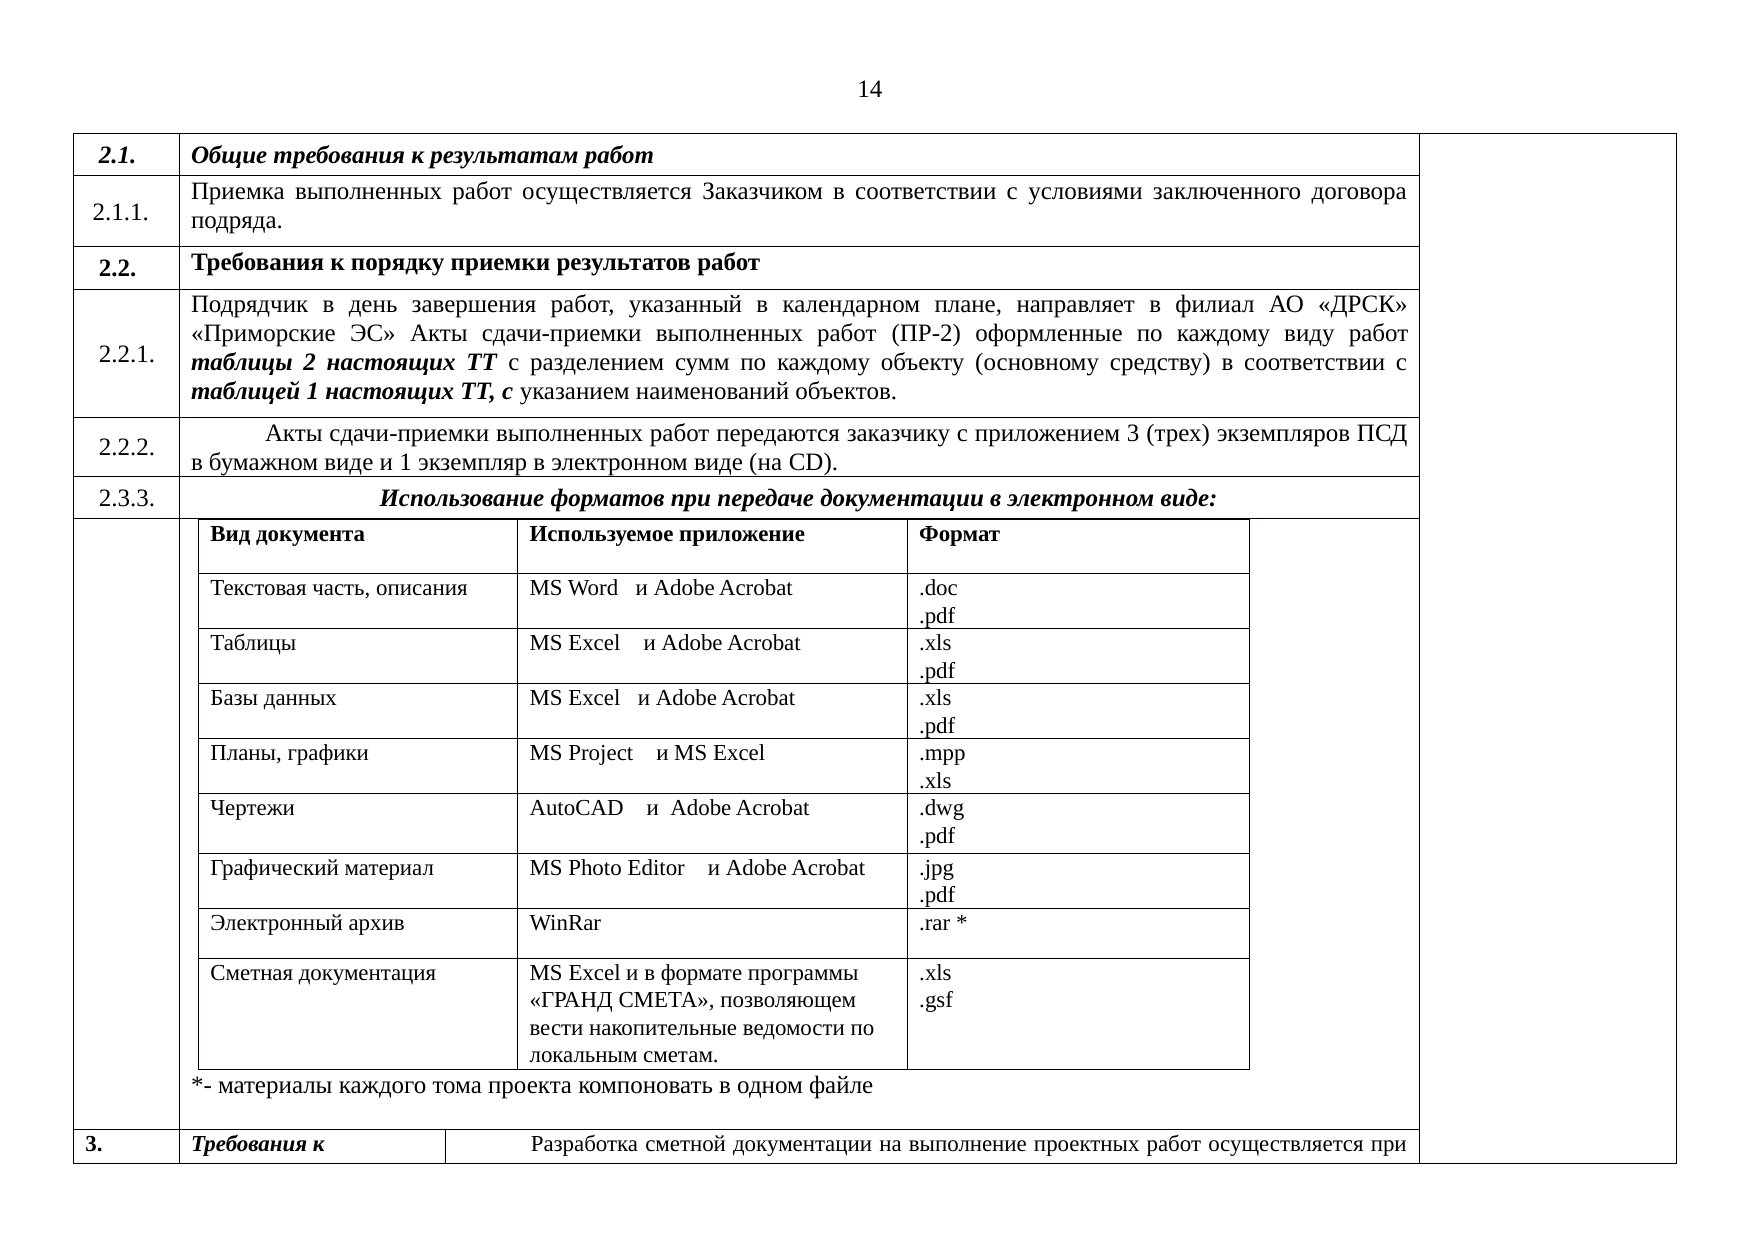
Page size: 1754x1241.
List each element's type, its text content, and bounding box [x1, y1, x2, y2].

table_cell 2.2.1. [74, 290, 179, 417]
table_cell Таблицы [199, 629, 517, 683]
table_cell WinRar [518, 909, 907, 958]
table_cell MS Word и Adobe Acrobat [518, 574, 907, 628]
table_cell *- материалы каждого тома проекта компоновать в одном файле [180, 519, 1419, 1129]
table_cell Подрядчик в день завершения работ, указанный в календарном плане, направляет в филиал АО «ДРСК» «Приморские ЭС» Акты сдачи-приемки выполненных работ (ПР-2) оформленные по каждому виду работ таблицы 2 настоящих ТТ с разделением сумм по каждому объекту (основному средству) в соответствии с таблицей 1 настоящих ТТ, с указанием наименований объектов. [180, 290, 1419, 417]
table_cell Акты сдачи-приемки выполненных работ передаются заказчику с приложением 3 (трех) экземпляров ПСД в бумажном виде и 1 экземпляр в электронном виде (на CD). [180, 418, 1419, 476]
table_cell AutoCAD и Adobe Acrobat [518, 794, 907, 853]
table_cell MS Photo Editor и Adobe Acrobat [518, 854, 907, 908]
table_header Формат [908, 520, 1249, 573]
table_cell Приемка выполненных работ осуществляется Заказчиком в соответствии с условиями заключенного договора подряда. [180, 176, 1419, 246]
table_cell .xls .pdf [908, 684, 1249, 738]
table_cell 2.1.1. [74, 176, 179, 246]
table_cell Использование форматов при передаче документации в электронном виде: [180, 477, 1419, 518]
table_cell .rar * [908, 909, 1249, 958]
table_cell Графический материал [199, 854, 517, 908]
table_cell 2.2.2. [74, 418, 179, 476]
table_cell Электронный архив [199, 909, 517, 958]
table_cell [74, 247, 179, 288]
table_cell Текстовая часть, описания [199, 574, 517, 628]
table_cell .jpg .pdf [908, 854, 1249, 908]
table_cell .dwg .pdf [908, 794, 1249, 853]
table_cell MS Excel и Adobe Acrobat [518, 629, 907, 683]
table_cell .mpp .xls [908, 739, 1249, 793]
table_cell 3. [74, 1130, 179, 1162]
table_cell [74, 519, 179, 1129]
table_cell Сметная документация [199, 959, 517, 1069]
table_cell Чертежи [199, 794, 517, 853]
table_cell MS Excel и в формате программы «ГРАНД СМЕТА», позволяющем вести накопительные ведомости по локальным сметам. [518, 959, 907, 1069]
table_cell .xls .gsf [908, 959, 1249, 1069]
table_header Используемое приложение [518, 520, 907, 573]
table_cell MS Project и MS Excel [518, 739, 907, 793]
table_cell Базы данных [199, 684, 517, 738]
table_cell Требования к [180, 1130, 445, 1162]
table_cell 2.3.3. [74, 477, 179, 518]
table_cell Общие требования к результатам работ [180, 134, 1419, 175]
table_cell Планы, графики [199, 739, 517, 793]
table_cell Требования к порядку приемки результатов работ [180, 247, 1419, 288]
table_cell Разработка сметной документации на выполнение проектных работ осуществляется при [446, 1130, 1419, 1162]
table_header Вид документа [199, 520, 517, 573]
table_cell .doc .pdf [908, 574, 1249, 628]
table_cell .xls .pdf [908, 629, 1249, 683]
table_cell [74, 134, 179, 175]
table_cell [1420, 134, 1676, 1162]
table_cell MS Excel и Adobe Acrobat [518, 684, 907, 738]
